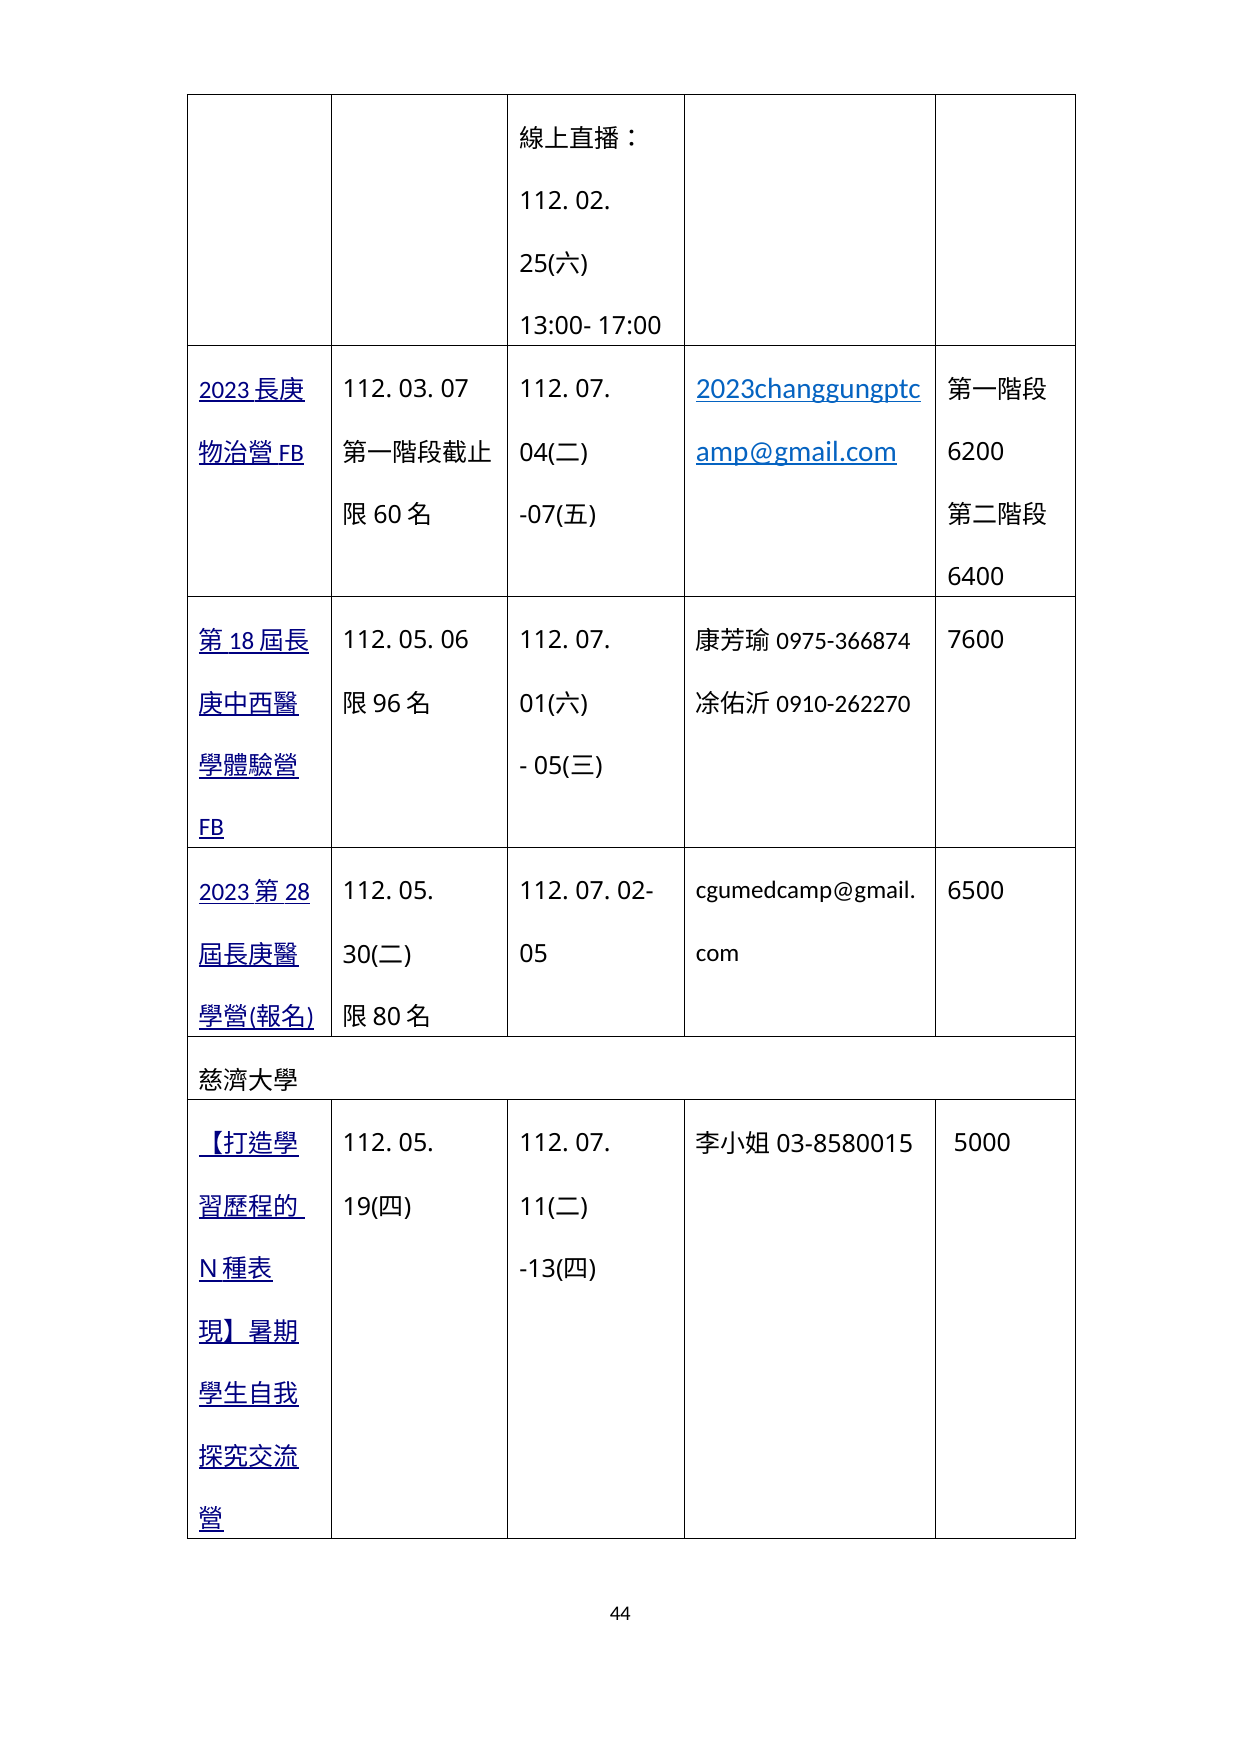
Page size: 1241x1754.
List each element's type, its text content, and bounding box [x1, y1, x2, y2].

table_cell 7600 [936, 597, 1075, 847]
table_cell 5000 [936, 1100, 1075, 1538]
table_cell 112. 07. 11(二) -13(四) [508, 1100, 684, 1538]
table_cell 第一階段 6200 第二階段 6400 [936, 346, 1075, 596]
table_cell 112. 07. 01(六) - 05(三) [508, 597, 684, 847]
table_cell 112. 05. 30(二) 限80名 [332, 848, 507, 1036]
table_cell 李小姐 03-8580015 [685, 1100, 935, 1538]
table_cell [936, 95, 1075, 345]
table_cell 6500 [936, 848, 1075, 1036]
table_cell [685, 95, 935, 345]
table_cell 2023長庚物治營FB [188, 346, 331, 596]
table_cell 2023第28屆長庚醫學營(報名) [188, 848, 331, 1036]
table_cell [332, 95, 507, 345]
table_cell 【打造學習歷程的 N種表現】暑期學生自我探究交流營 [188, 1100, 331, 1538]
table_cell 112. 03. 07 第一階段截止 限 60名 [332, 346, 507, 596]
table_cell 2023changgungptcamp@gmail.com [685, 346, 935, 596]
table_cell 112. 07. 02- 05 [508, 848, 684, 1036]
table_cell 慈濟大學 [188, 1037, 1075, 1099]
table_cell 康芳瑜 0975-366874 凃佑沂 0910-262270 [685, 597, 935, 847]
table_cell 第18屆長庚中西醫學體驗營FB [188, 597, 331, 847]
table_cell 112. 07. 04(二) -07(五) [508, 346, 684, 596]
table_cell cgumedcamp@gmail.com [685, 848, 935, 1036]
table_cell 112. 05. 06 限96名 [332, 597, 507, 847]
table_cell 112. 05. 19(四) [332, 1100, 507, 1538]
table_cell 線上直播： 112. 02. 25(六) 13:00- 17:00 [508, 95, 684, 345]
table_cell [188, 95, 331, 345]
